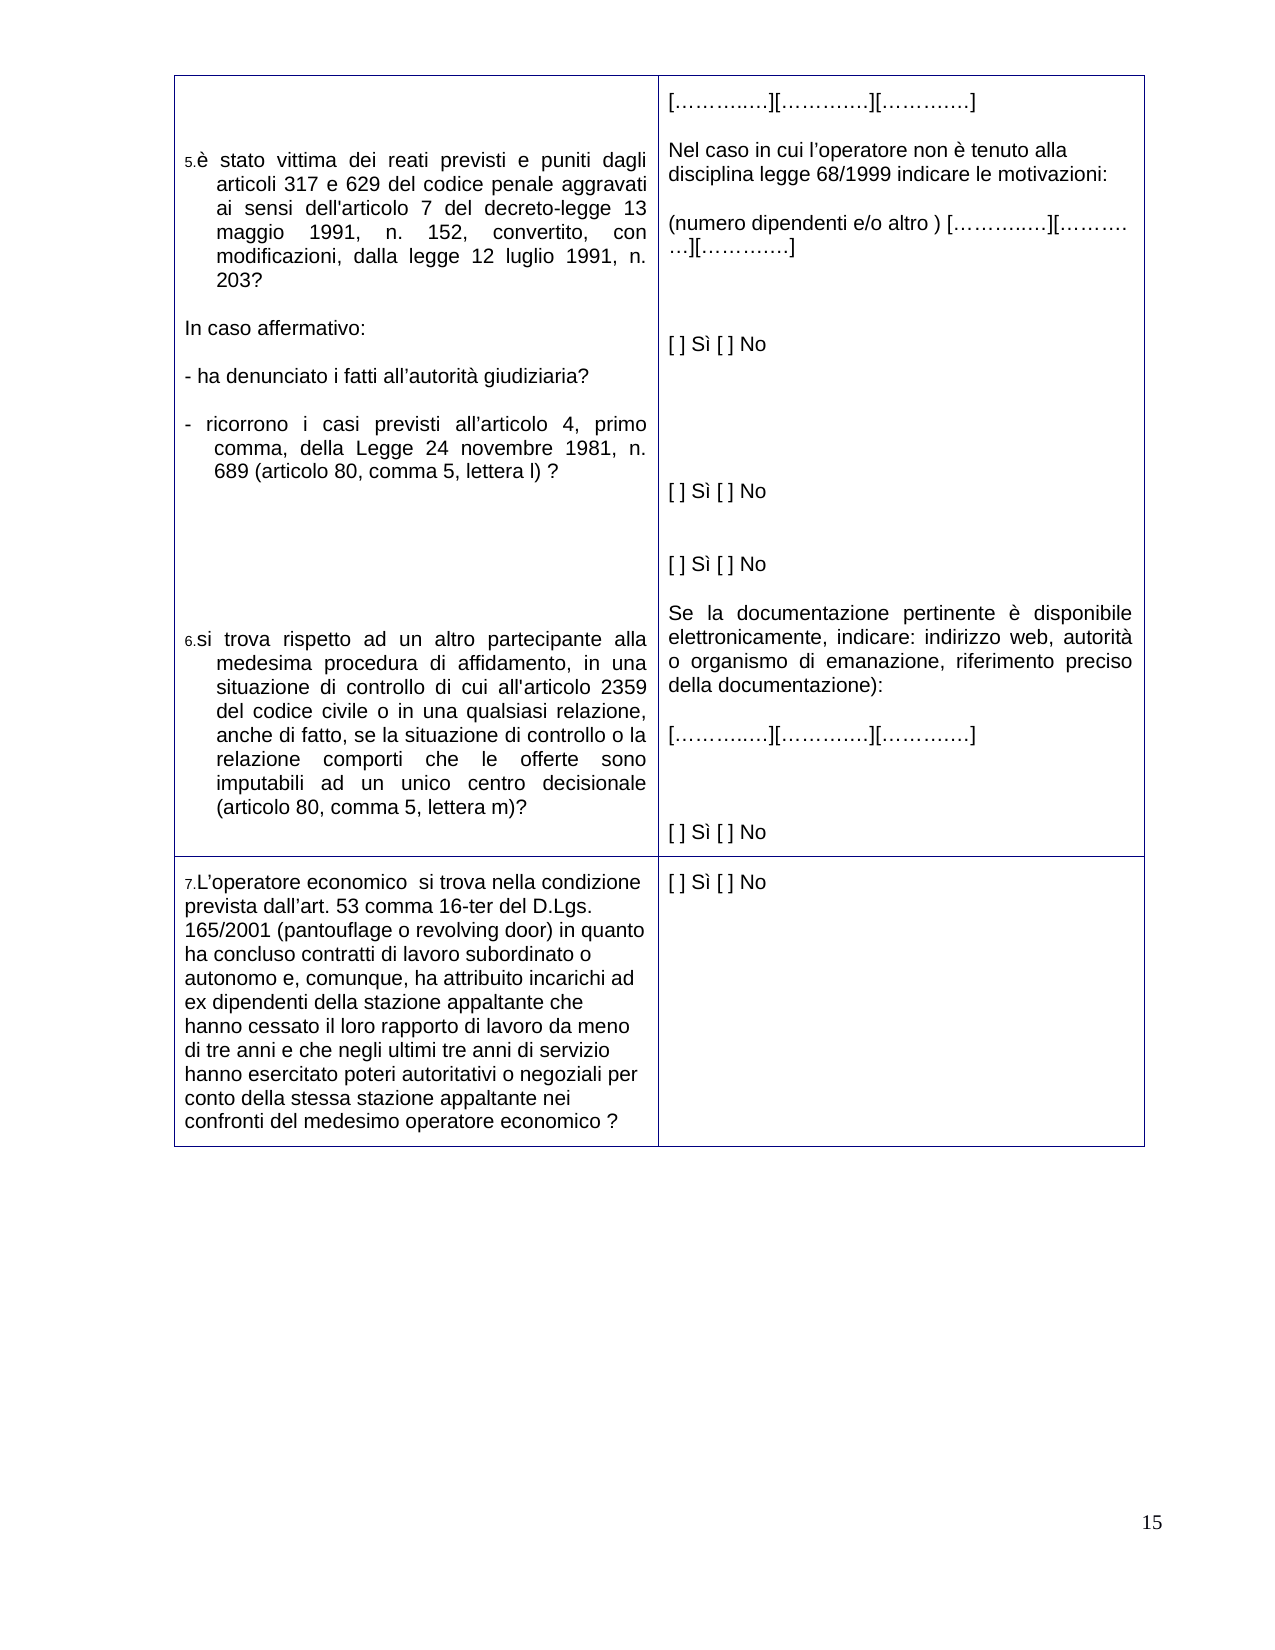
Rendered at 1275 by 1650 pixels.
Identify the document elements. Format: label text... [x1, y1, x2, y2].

table_cell [………..…][……….…][……….…] Nel caso in cui l’operatore non è tenuto alla disciplina legge 68/1999 indicare le motivazioni: (numero dipendenti e/o altro ) [………..…][……….…][……….…] [ ] Sì [ ] No [ ] Sì [ ] No [ ] Sì [ ] No Se la documentazione pertinente è disponibile elettronicamente, indicare: indirizzo web, autorità o organismo di emanazione, riferimento preciso della documentazione): [………..…][……….…][……….…] [ ] Sì [ ] No [659, 76, 1144, 856]
table_cell L’operatore economico si trova in una delle seguenti situazioni ? è stato soggetto alla sanzione interdittiva di cui all'articolo 9, comma 2, lettera c) del decreto legislativo 8 giugno 2001, n. 231 o ad altra sanzione che comporta il divieto di contrarre con la pubblica amministrazione, compresi i provvedimenti interdittivi di cui all'articolo 14 del decreto legislativo 9 aprile 2008, n. 81 (Articolo 80, comma 5, lettera f); è iscritto nel casellario informatico tenuto dall'Osservatorio dell'ANAC per aver presentato false dichiarazioni o falsa documentazione ai fini del rilascio dell'attestazione di qualificazione, per il periodo durante il quale perdura l'iscrizione (Articolo 80, comma 5, lettera g); ha violato il divieto di intestazione fiduciaria di cui all'articolo 17 della legge 19 marzo 1990, n. 55 (Articolo 80, comma 5, lettera h)? In caso affermativo : - indicare la data dell’accertamento definitivo e l’autorità o organismo di emanazione: - la violazione è stata rimossa ? è in regola con le norme che disciplinano il diritto al lavoro dei disabili di cui alla legge 12 marzo 1999, n. 68 (Articolo 80, comma 5, lettera i); è stato vittima dei reati previsti e puniti dagli articoli 317 e 629 del codice penale aggravati ai sensi dell'articolo 7 del decreto-legge 13 maggio 1991, n. 152, convertito, con modificazioni, dalla legge 12 luglio 1991, n. 203? In caso affermativo: - ha denunciato i fatti all’autorità giudiziaria? - ricorrono i casi previsti all’articolo 4, primo comma, della Legge 24 novembre 1981, n. 689 (articolo 80, comma 5, lettera l) ? si trova rispetto ad un altro partecipante alla medesima procedura di affidamento, in una situazione di controllo di cui all'articolo 2359 del codice civile o in una qualsiasi relazione, anche di fatto, se la situazione di controllo o la relazione comporti che le offerte sono imputabili ad un unico centro decisionale (articolo 80, comma 5, lettera m)? [175, 76, 658, 856]
table_cell L’operatore economico si trova nella condizione prevista dall’art. 53 comma 16-ter del D.Lgs. 165/2001 (pantouflage o revolving door) in quanto ha concluso contratti di lavoro subordinato o autonomo e, comunque, ha attribuito incarichi ad ex dipendenti della stazione appaltante che hanno cessato il loro rapporto di lavoro da meno di tre anni e che negli ultimi tre anni di servizio hanno esercitato poteri autoritativi o negoziali per conto della stessa stazione appaltante nei confronti del medesimo operatore economico ? [175, 857, 658, 1146]
table_cell [ ] Sì [ ] No [659, 857, 1144, 1146]
